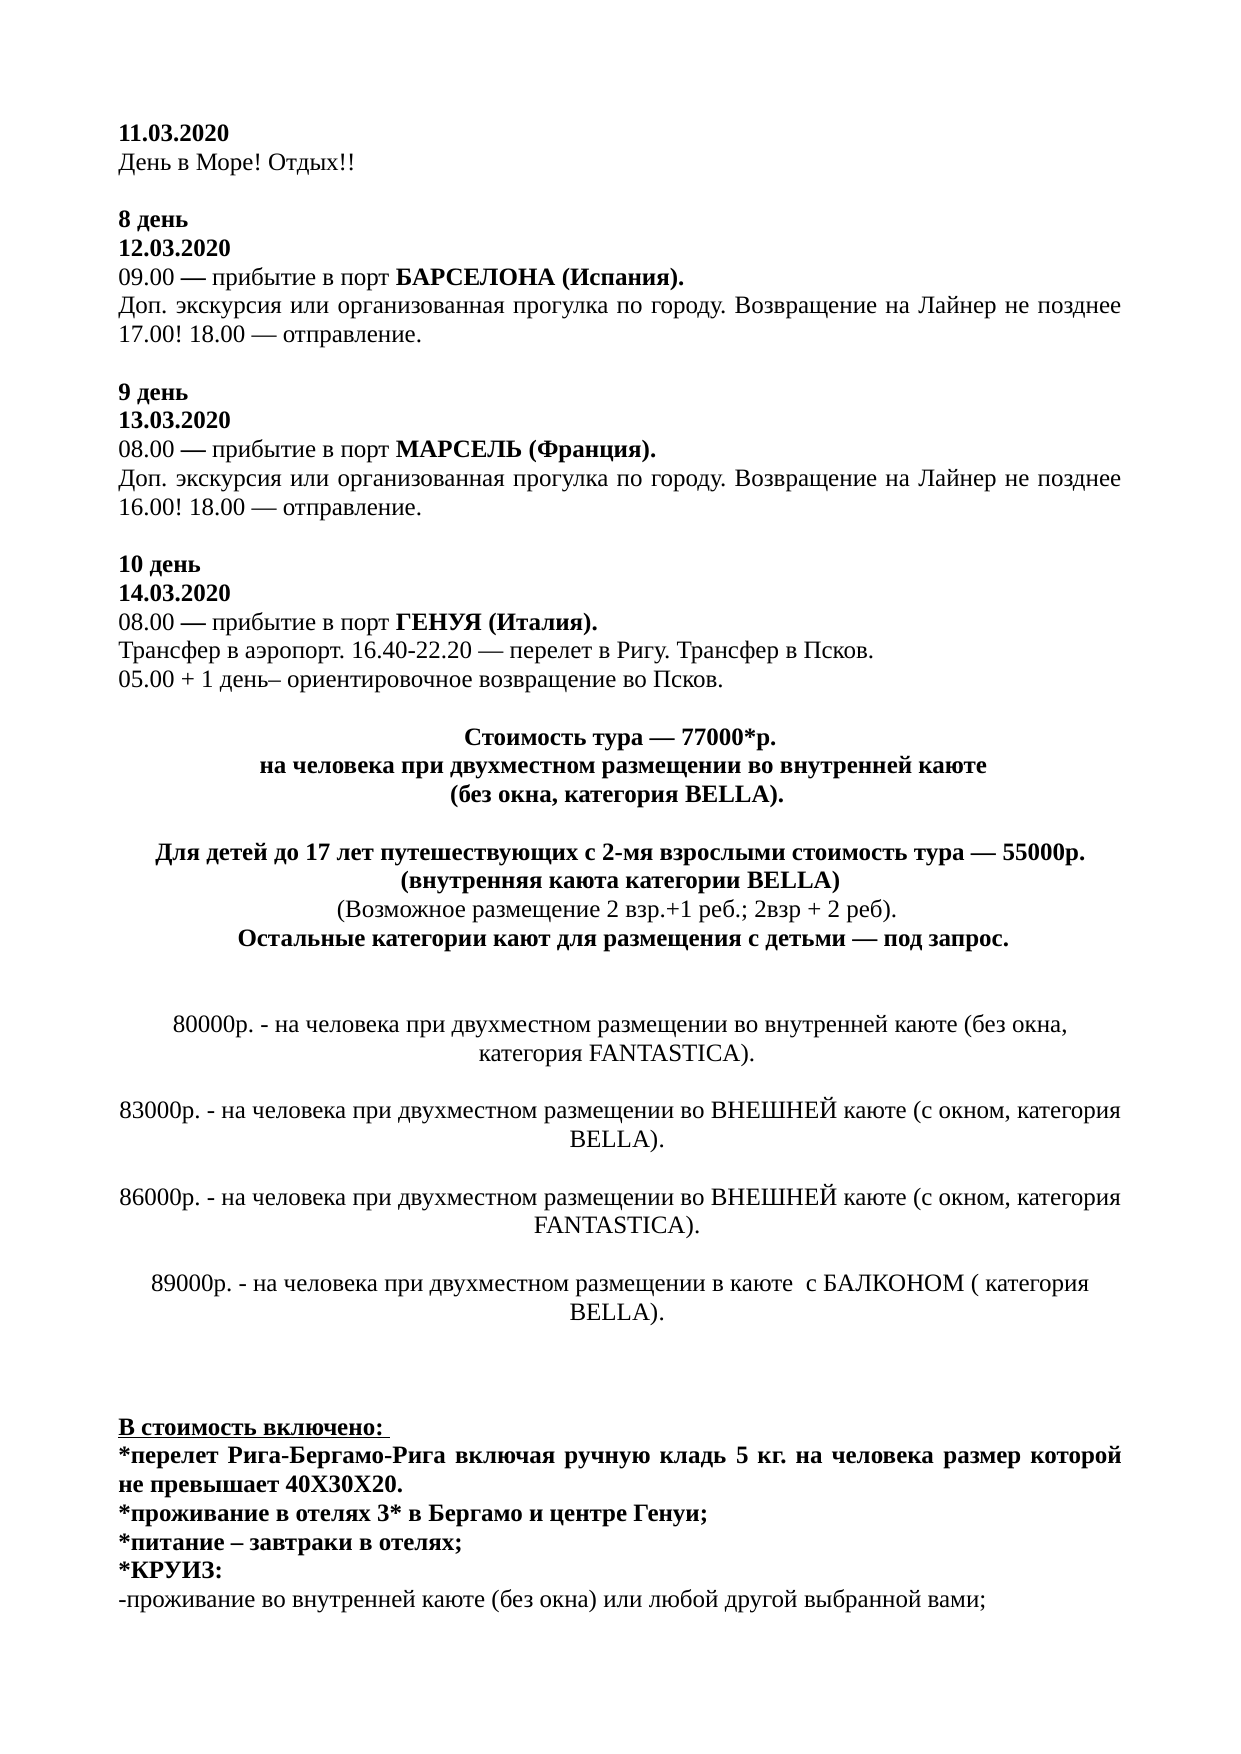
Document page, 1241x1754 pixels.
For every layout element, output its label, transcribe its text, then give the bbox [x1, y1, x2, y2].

text 08.00 — прибытие в порт ГЕНУЯ (Италия). [118, 607, 1122, 636]
text 86000р. - на человека при двухместном размещении во ВНЕШНЕЙ каюте (с окном, категория FANTASTICA). [118, 1182, 1122, 1239]
text День в Море! Отдых!! [118, 147, 1122, 176]
text 9 день [118, 377, 1122, 406]
text 11.03.2020 [118, 118, 1122, 147]
text Доп. экскурсия или организованная прогулка по городу. Возвращение на Лайнер не позднее 17.00! 18.00 — отправление. [118, 291, 1122, 348]
text 13.03.2020 [118, 406, 1122, 434]
text *питание – завтраки в отелях; [118, 1527, 1122, 1556]
text Для детей до 17 лет путешествующих с 2-мя взрослыми стоимость тура — 55000р. (внутренняя каюта категории BELLA) [118, 837, 1122, 894]
text Трансфер в аэропорт. 16.40-22.20 — перелет в Ригу. Трансфер в Псков. [118, 636, 1122, 664]
text *проживание в отелях 3* в Бергамо и центре Генуи; [118, 1498, 1122, 1527]
text 8 день [118, 204, 1122, 233]
text на человека при двухместном размещении во внутренней каюте [118, 751, 1122, 779]
text 14.03.2020 [118, 578, 1122, 607]
text 08.00 — прибытие в порт МАРСЕЛЬ (Франция). [118, 434, 1122, 463]
text 10 день [118, 549, 1122, 578]
text Остальные категории кают для размещения с детьми — под запрос. [118, 923, 1122, 952]
list 05.00 + 1 день– ориентировочное возвращение во Псков. [118, 664, 1122, 693]
text Доп. экскурсия или организованная прогулка по городу. Возвращение на Лайнер не позднее 16.00! 18.00 — отправление. [118, 463, 1122, 521]
text *КРУИЗ: [118, 1556, 1122, 1584]
text -проживание во внутренней каюте (без окна) или любой другой выбранной вами; [118, 1584, 1122, 1613]
text Стоимость тура — 77000*р. [118, 722, 1122, 751]
text (Возможное размещение 2 взр.+1 реб.; 2взр + 2 реб). [118, 894, 1122, 923]
text 09.00 — прибытие в порт БАРСЕЛОНА (Испания). [118, 262, 1122, 291]
text В стоимость включено: [118, 1412, 1122, 1441]
text 83000р. - на человека при двухместном размещении во ВНЕШНЕЙ каюте (с окном, категория BELLA). [118, 1096, 1122, 1153]
text 12.03.2020 [118, 233, 1122, 262]
text 80000р. - на человека при двухместном размещении во внутренней каюте (без окна, категория FANTASTICA). [118, 1009, 1122, 1067]
text (без окна, категория BELLA). [118, 779, 1122, 808]
text *перелет Рига-Бергамо-Рига включая ручную кладь 5 кг. на человека размер которой не превышает 40Х30Х20. [118, 1441, 1122, 1498]
text 89000р. - на человека при двухместном размещении в каюте с БАЛКОНОМ ( категория BELLA). [118, 1268, 1122, 1326]
